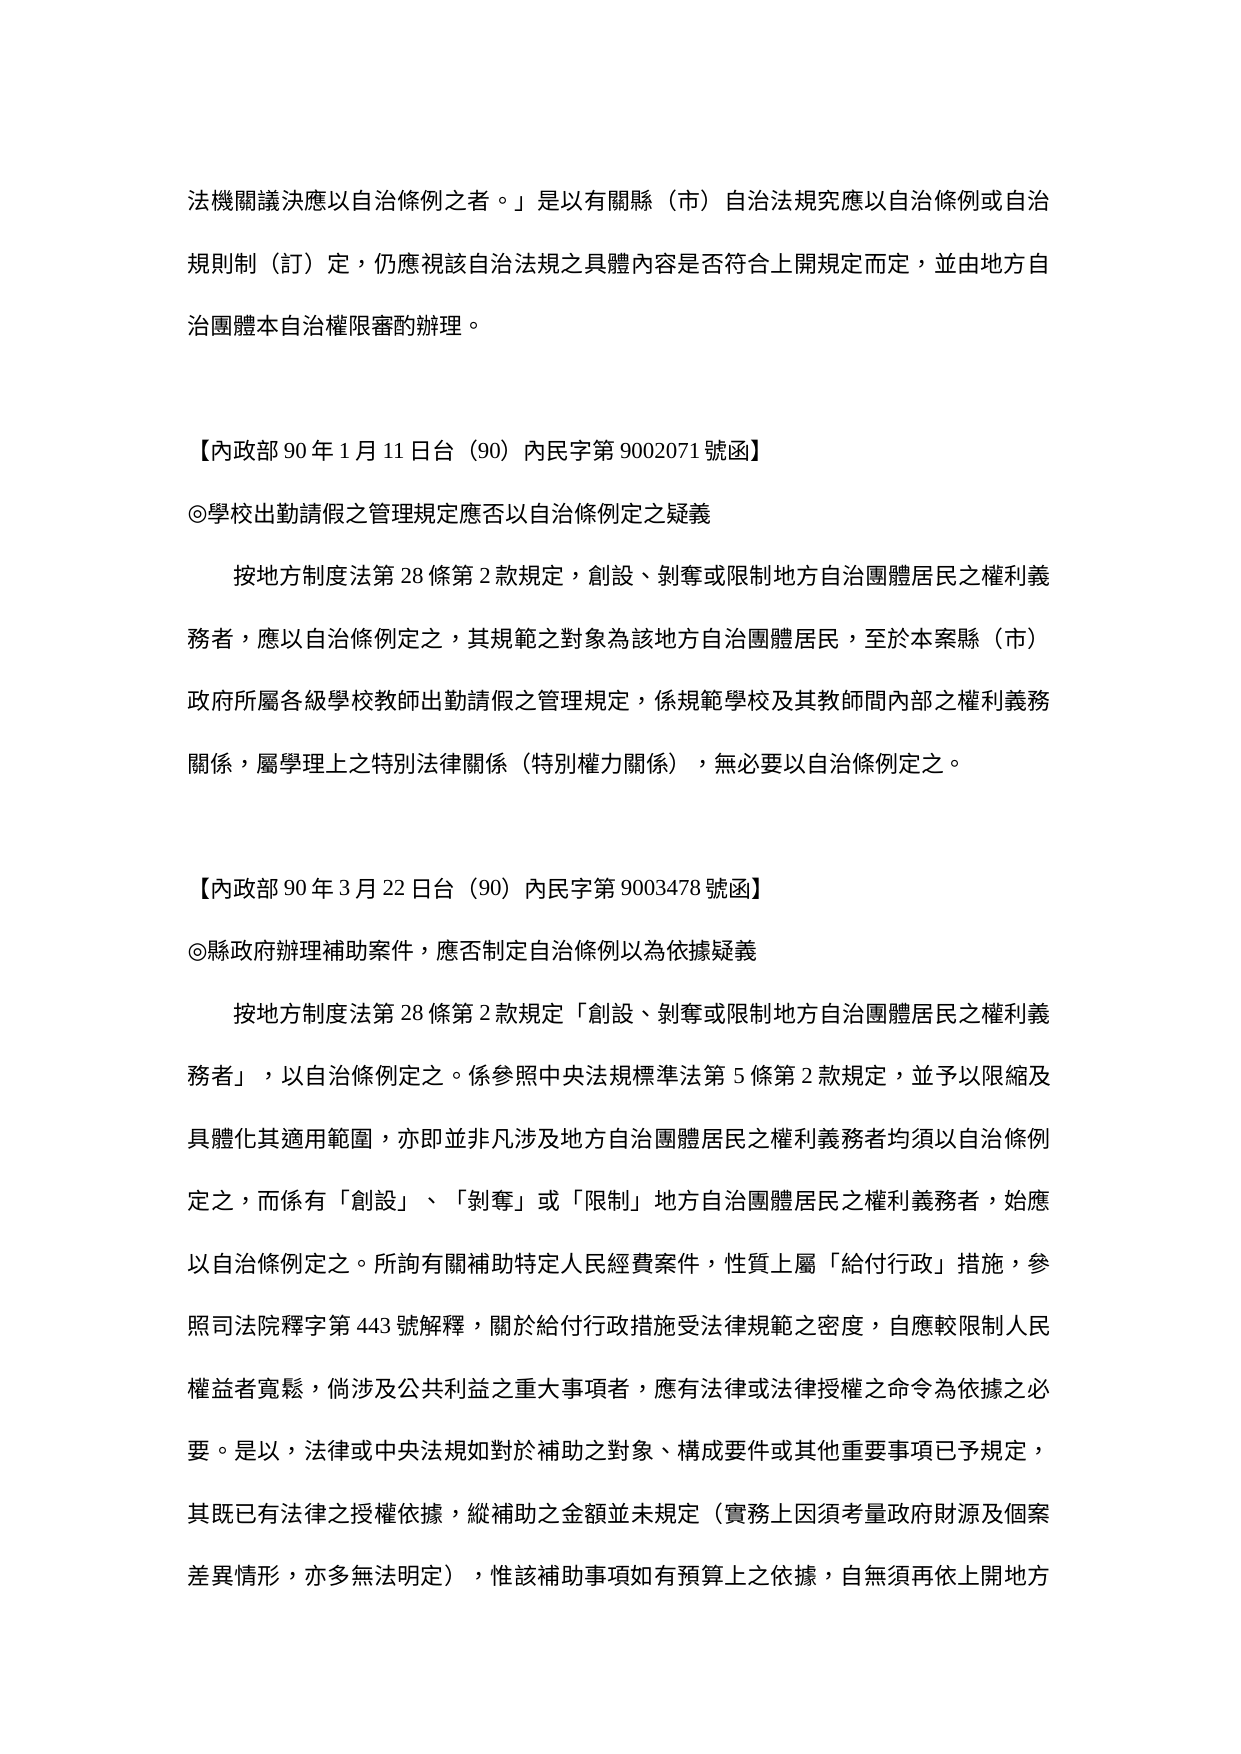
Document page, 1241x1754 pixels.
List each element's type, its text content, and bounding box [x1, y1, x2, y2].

text 法機關議決應以自治條例之者。」是以有關縣（市）自治法規究應以自治條例或自治規則制（訂）定，仍應視該自治法規之具體內容是否符合上開規定而定，並由地方自治團體本自治權限審酌辦理。 [187, 158, 1053, 346]
text 按地方制度法第28條第2款規定「創設、剝奪或限制地方自治團體居民之權利義務者」，以自治條例定之。係參照中央法規標準法第5條第2款規定，並予以限縮及具體化其適用範圍，亦即並非凡涉及地方自治團體居民之權利義務者均須以自治條例定之，而係有「創設」、「剝奪」或「限制」地方自治團體居民之權利義務者，始應以自治條例定之。所詢有關補助特定人民經費案件，性質上屬「給付行政」措施，參照司法院釋字第443號解釋，關於給付行政措施受法律規範之密度，自應較限制人民權益者寬鬆，倘涉及公共利益之重大事項者，應有法律或法律授權之命令為依據之必要。是以，法律或中央法規如對於補助之對象、構成要件或其他重要事項已予規定，其既已有法律之授權依據，縱補助之金額並未規定（實務上因須考量政府財源及個案差異情形，亦多無法明定），惟該補助事項如有預算上之依據，自無須再依上開地方 [187, 971, 1053, 1596]
text 按地方制度法第28條第2款規定，創設、剝奪或限制地方自治團體居民之權利義務者，應以自治條例定之，其規範之對象為該地方自治團體居民，至於本案縣（市）政府所屬各級學校教師出勤請假之管理規定，係規範學校及其教師間內部之權利義務關係，屬學理上之特別法律關係（特別權力關係），無必要以自治條例定之。 [187, 533, 1053, 783]
text 【內政部90年1月11日台（90）內民字第9002071號函】 [187, 408, 1053, 471]
text 【內政部90年3月22日台（90）內民字第9003478號函】 [187, 846, 1053, 908]
text ◎學校出勤請假之管理規定應否以自治條例定之疑義 [187, 471, 1053, 533]
text ◎縣政府辦理補助案件，應否制定自治條例以為依據疑義 [187, 908, 1053, 971]
